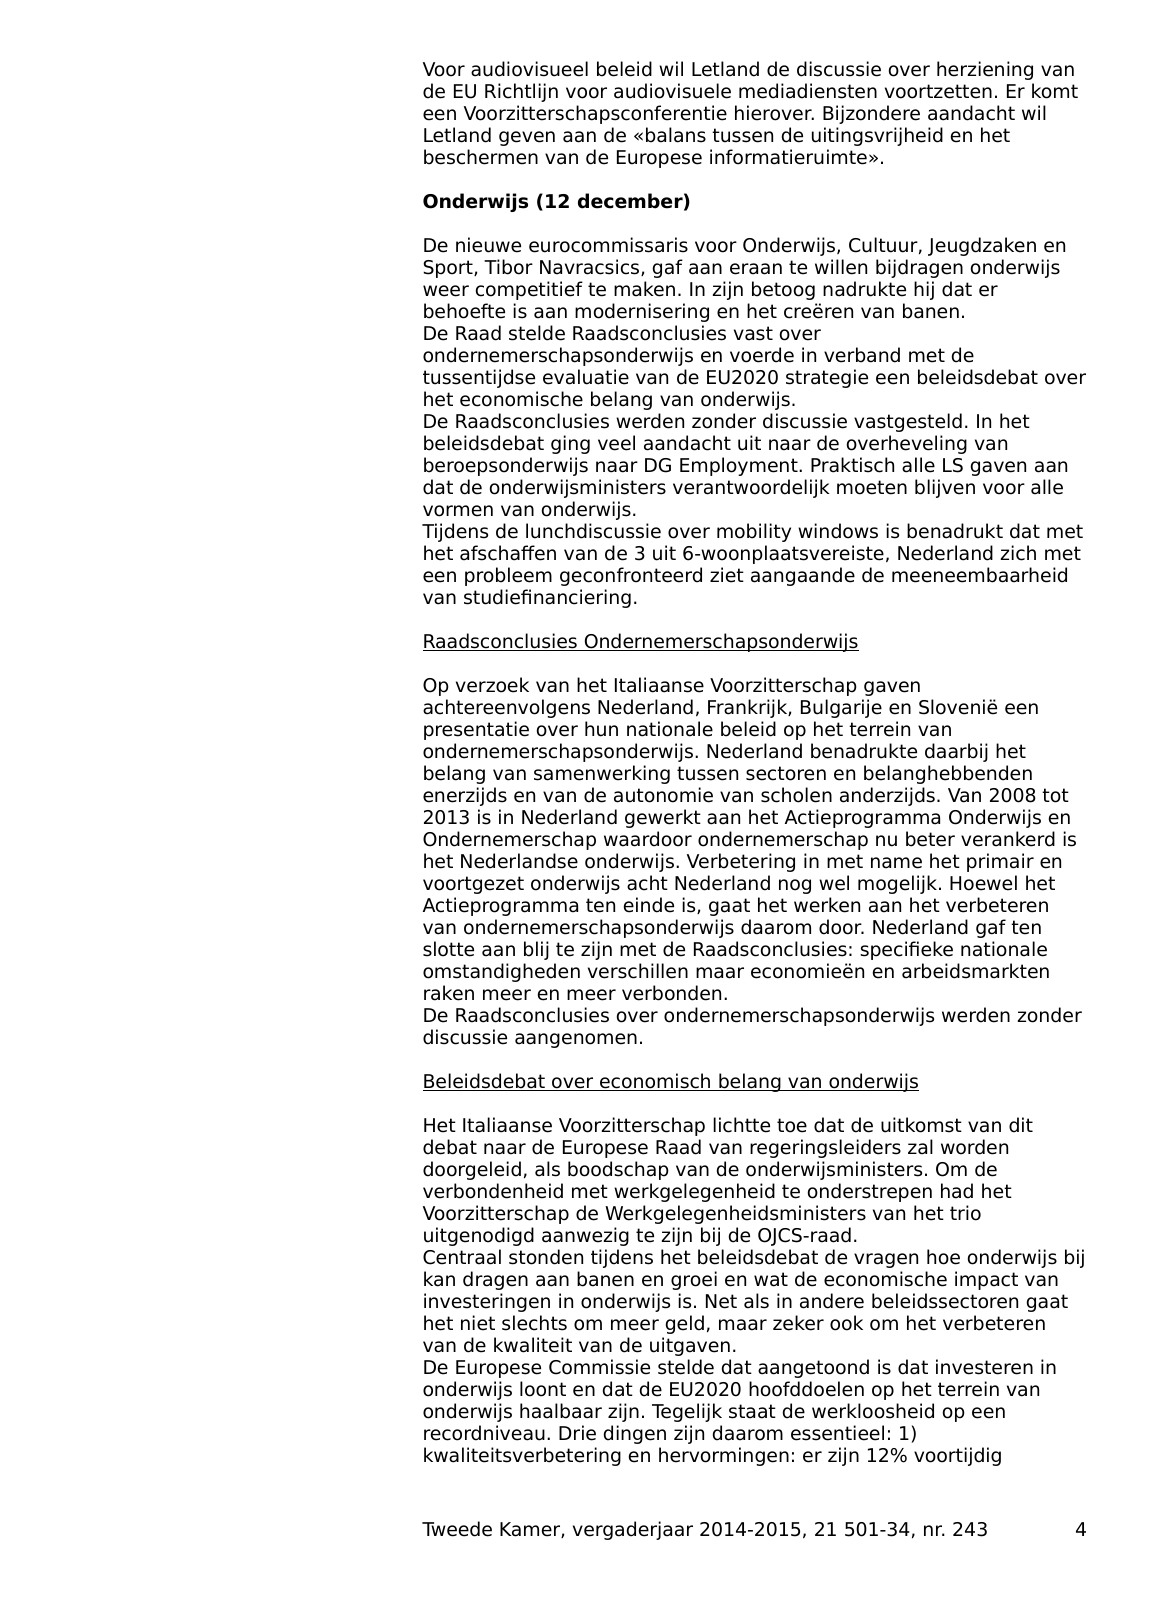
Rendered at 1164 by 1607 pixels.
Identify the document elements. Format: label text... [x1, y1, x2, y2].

text De Europese Commissie stelde dat aangetoond is dat investeren in onderwijs loont en dat de EU2020 hoofddoelen op het terrein van onderwijs haalbaar zijn. Tegelijk staat de werkloosheid op een recordniveau. Drie dingen zijn daarom essentieel: 1) kwaliteitsverbetering en hervormingen: er zijn 12% voortijdig [422, 1357, 1087, 1467]
text De Raad stelde Raadsconclusies vast over ondernemerschapsonderwijs en voerde in verband met de tussentijdse evaluatie van de EU2020 strategie een beleidsdebat over het economische belang van onderwijs. [422, 323, 1087, 411]
subtitle Onderwijs (12 december) [422, 191, 1087, 213]
text Op verzoek van het Italiaanse Voorzitterschap gaven achtereenvolgens Nederland, Frankrijk, Bulgarije en Slovenië een presentatie over hun nationale beleid op het terrein van ondernemerschapsonderwijs. Nederland benadrukte daarbij het belang van samenwerking tussen sectoren en belanghebbenden enerzijds en van de autonomie van scholen anderzijds. Van 2008 tot 2013 is in Nederland gewerkt aan het Actieprogramma Onderwijs en Ondernemerschap waardoor ondernemerschap nu beter verankerd is het Nederlandse onderwijs. Verbetering in met name het primair en voortgezet onderwijs acht Nederland nog wel mogelijk. Hoewel het Actieprogramma ten einde is, gaat het werken aan het verbeteren van ondernemerschapsonderwijs daarom door. Nederland gaf ten slotte aan blij te zijn met de Raadsconclusies: specifieke nationale omstandigheden verschillen maar economieën en arbeidsmarkten raken meer en meer verbonden. [422, 675, 1087, 1005]
text De Raadsconclusies over ondernemerschapsonderwijs werden zonder discussie aangenomen. [422, 1005, 1087, 1049]
subtitle Beleidsdebat over economisch belang van onderwijs [422, 1071, 1087, 1093]
text Tijdens de lunchdiscussie over mobility windows is benadrukt dat met het afschaffen van de 3 uit 6-woonplaatsvereiste, Nederland zich met een probleem geconfronteerd ziet aangaande de meeneembaarheid van studiefinanciering. [422, 521, 1087, 609]
subtitle Raadsconclusies Ondernemerschapsonderwijs [422, 631, 1087, 653]
text De nieuwe eurocommissaris voor Onderwijs, Cultuur, Jeugdzaken en Sport, Tibor Navracsics, gaf aan eraan te willen bijdragen onderwijs weer competitief te maken. In zijn betoog nadrukte hij dat er behoefte is aan modernisering en het creëren van banen. [422, 235, 1087, 323]
text Centraal stonden tijdens het beleidsdebat de vragen hoe onderwijs bij kan dragen aan banen en groei en wat de economische impact van investeringen in onderwijs is. Net als in andere beleidssectoren gaat het niet slechts om meer geld, maar zeker ook om het verbeteren van de kwaliteit van de uitgaven. [422, 1247, 1087, 1357]
text Het Italiaanse Voorzitterschap lichtte toe dat de uitkomst van dit debat naar de Europese Raad van regeringsleiders zal worden doorgeleid, als boodschap van de onderwijsministers. Om de verbondenheid met werkgelegenheid te onderstrepen had het Voorzitterschap de Werkgelegenheidsministers van het trio uitgenodigd aanwezig te zijn bij de OJCS-raad. [422, 1115, 1087, 1247]
text Voor audiovisueel beleid wil Letland de discussie over herziening van de EU Richtlijn voor audiovisuele mediadiensten voortzetten. Er komt een Voorzitterschapsconferentie hierover. Bijzondere aandacht wil Letland geven aan de «balans tussen de uitingsvrijheid en het beschermen van de Europese informatieruimte». [422, 59, 1087, 169]
text De Raadsconclusies werden zonder discussie vastgesteld. In het beleidsdebat ging veel aandacht uit naar de overheveling van beroepsonderwijs naar DG Employment. Praktisch alle LS gaven aan dat de onderwijsministers verantwoordelijk moeten blijven voor alle vormen van onderwijs. [422, 411, 1087, 521]
